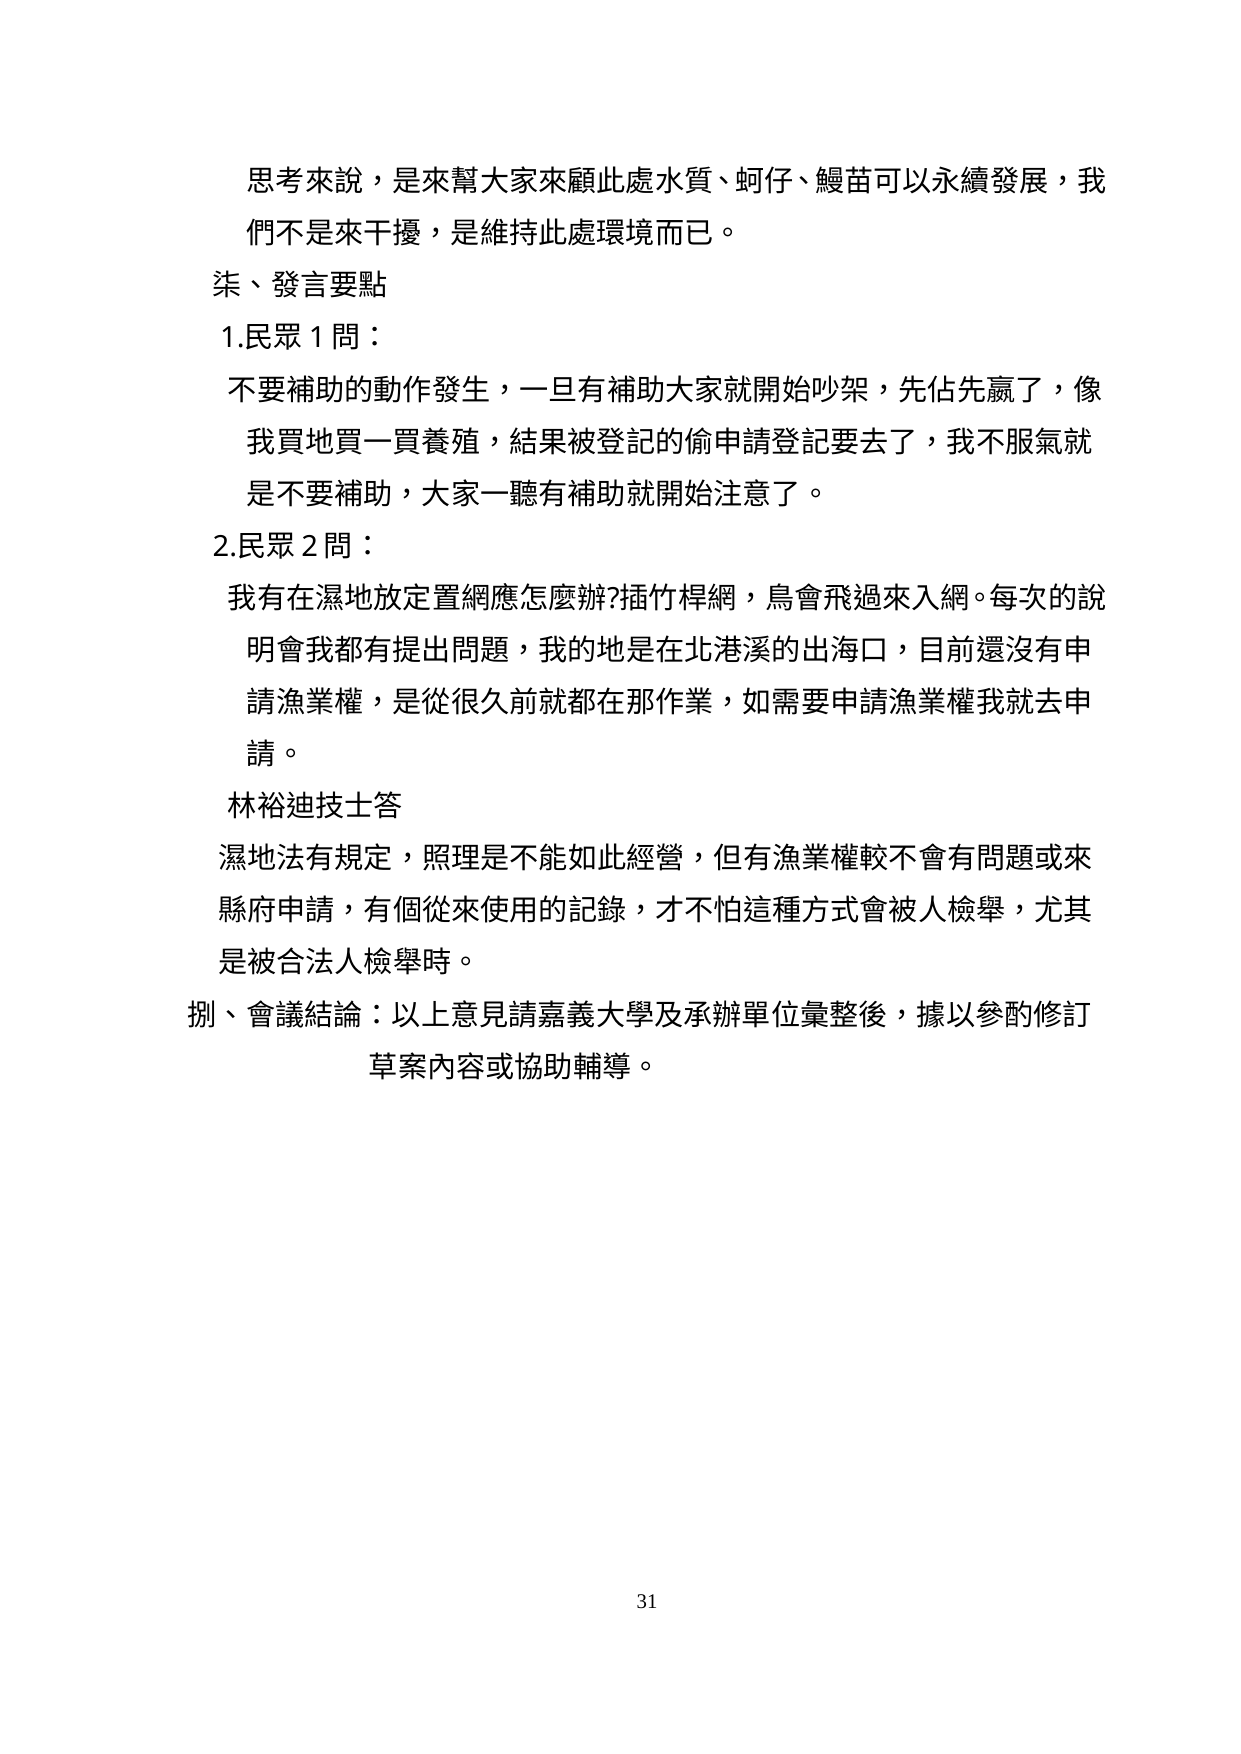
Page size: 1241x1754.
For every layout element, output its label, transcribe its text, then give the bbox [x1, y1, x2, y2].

text 我有在濕地放定置網應怎麼辦?插竹桿網，鳥會飛過來入網。每次的說明會我都有提出問題，我的地是在北港溪的出海口，目前還沒有申請漁業權，是從很久前就都在那作業，如需要申請漁業權我就去申請。 [212, 567, 1106, 775]
text 2.民眾2問： [212, 514, 1106, 567]
text 不要補助的動作發生，一旦有補助大家就開始吵架，先佔先嬴了，像我買地買一買養殖，結果被登記的偷申請登記要去了，我不服氣就是不要補助，大家一聽有補助就開始注意了。 [212, 358, 1106, 514]
text 柒、發言要點 [212, 254, 1106, 306]
text 1.民眾1問： [212, 306, 1106, 358]
text 濕地法有規定，照理是不能如此經營，但有漁業權較不會有問題或來 [187, 827, 1106, 879]
text 未來要做的工作是定期水質好環境佳下，養殖的蚵仔會長的特別好，我們會輔導大家申請濕地標章，價格也會比較好，像住在都市的人看到此標章也比較喜歡買。觀光休閒部分會有手機式環境掃瞄解說，幫助民眾了解此處歷史文物及生態環境，另外會訓練環境教育解說員可以有收入來源，是附加價值其實濕地是不會有什麼干擾，正向思考來說，是來幫大家來顧此處水質、蚵仔、鰻苗可以永續發展，我們不是來干擾，是維持此處環境而已。 [246, 150, 1106, 254]
text 縣府申請，有個從來使用的記錄，才不怕這種方式會被人檢舉，尤其 [187, 879, 1106, 931]
text 是被合法人檢舉時。 [187, 931, 1106, 983]
text 林裕迪技士答 [212, 775, 1106, 827]
text 捌、會議結論：以上意見請嘉義大學及承辦單位彙整後，據以參酌修訂草案內容或協助輔導。 [187, 983, 1106, 1087]
